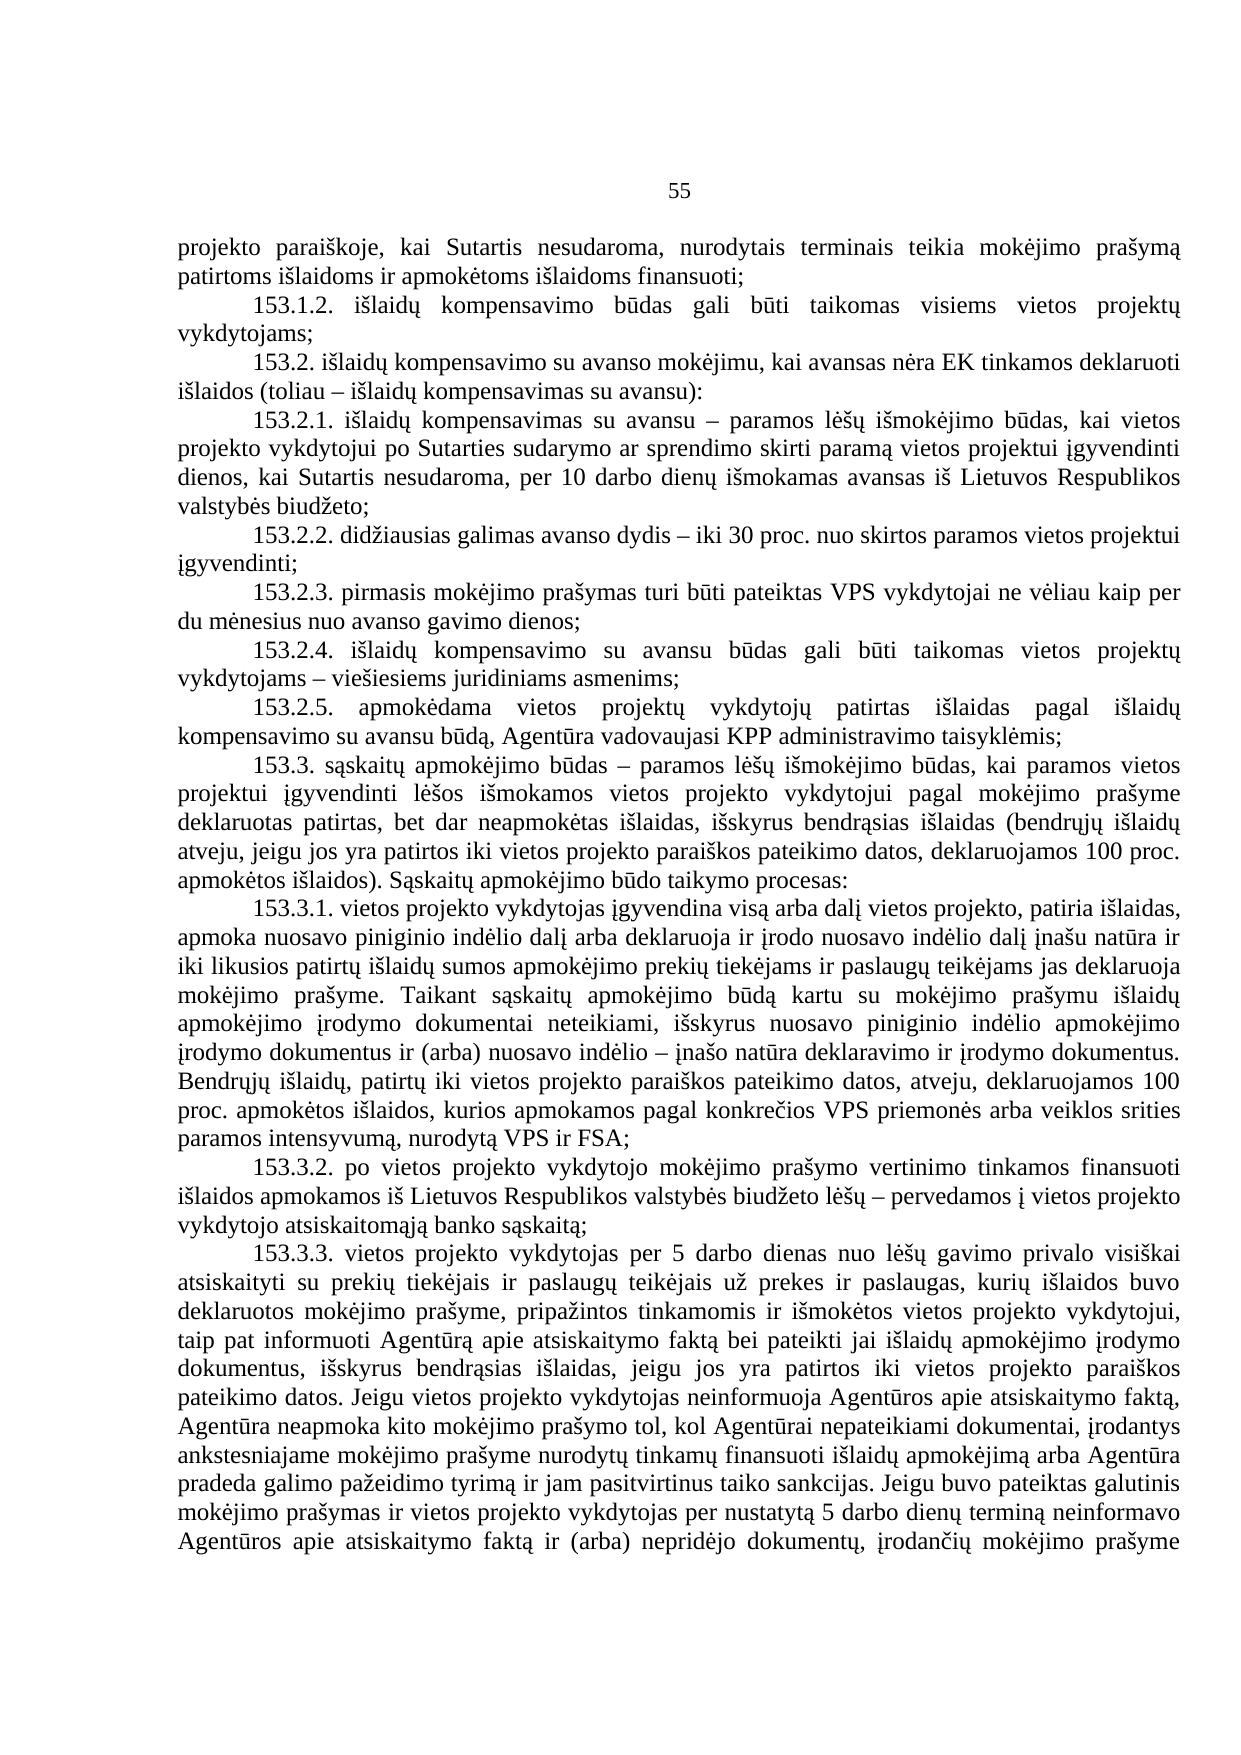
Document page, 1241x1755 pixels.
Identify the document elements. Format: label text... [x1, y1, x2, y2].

text 153.2.4. išlaidų kompensavimo su avansu būdas gali būti taikomas vietos projektų vykdytojams – viešiesiems juridiniams asmenims; [177, 635, 1181, 692]
text projekto paraiškoje, kai Sutartis nesudaroma, nurodytais terminais teikia mokėjimo prašymą patirtoms išlaidoms ir apmokėtoms išlaidoms finansuoti; [177, 232, 1181, 290]
text 153.2.2. didžiausias galimas avanso dydis – iki 30 proc. nuo skirtos paramos vietos projektui įgyvendinti; [177, 520, 1181, 577]
text 153.2. išlaidų kompensavimo su avanso mokėjimu, kai avansas nėra EK tinkamos deklaruoti išlaidos (toliau – išlaidų kompensavimas su avansu): [177, 347, 1181, 405]
text 153.3. sąskaitų apmokėjimo būdas – paramos lėšų išmokėjimo būdas, kai paramos vietos projektui įgyvendinti lėšos išmokamos vietos projekto vykdytojui pagal mokėjimo prašyme deklaruotas patirtas, bet dar neapmokėtas išlaidas, išskyrus bendrąsias išlaidas (bendrųjų išlaidų atveju, jeigu jos yra patirtos iki vietos projekto paraiškos pateikimo datos, deklaruojamos 100 proc. apmokėtos išlaidos). Sąskaitų apmokėjimo būdo taikymo procesas: [177, 750, 1181, 893]
text 153.2.3. pirmasis mokėjimo prašymas turi būti pateiktas VPS vykdytojai ne vėliau kaip per du mėnesius nuo avanso gavimo dienos; [177, 577, 1181, 635]
text 153.2.5. apmokėdama vietos projektų vykdytojų patirtas išlaidas pagal išlaidų kompensavimo su avansu būdą, Agentūra vadovaujasi KPP administravimo taisyklėmis; [177, 692, 1181, 750]
text 153.3.1. vietos projekto vykdytojas įgyvendina visą arba dalį vietos projekto, patiria išlaidas, apmoka nuosavo piniginio indėlio dalį arba deklaruoja ir įrodo nuosavo indėlio dalį įnašu natūra ir iki likusios patirtų išlaidų sumos apmokėjimo prekių tiekėjams ir paslaugų teikėjams jas deklaruoja mokėjimo prašyme. Taikant sąskaitų apmokėjimo būdą kartu su mokėjimo prašymu išlaidų apmokėjimo įrodymo dokumentai neteikiami, išskyrus nuosavo piniginio indėlio apmokėjimo įrodymo dokumentus ir (arba) nuosavo indėlio – įnašo natūra deklaravimo ir įrodymo dokumentus. Bendrųjų išlaidų, patirtų iki vietos projekto paraiškos pateikimo datos, atveju, deklaruojamos 100 proc. apmokėtos išlaidos, kurios apmokamos pagal konkrečios VPS priemonės arba veiklos srities paramos intensyvumą, nurodytą VPS ir FSA; [177, 893, 1181, 1152]
text 153.3.2. po vietos projekto vykdytojo mokėjimo prašymo vertinimo tinkamos finansuoti išlaidos apmokamos iš Lietuvos Respublikos valstybės biudžeto lėšų – pervedamos į vietos projekto vykdytojo atsiskaitomąją banko sąskaitą; [177, 1152, 1181, 1238]
text 153.2.1. išlaidų kompensavimas su avansu – paramos lėšų išmokėjimo būdas, kai vietos projekto vykdytojui po Sutarties sudarymo ar sprendimo skirti paramą vietos projektui įgyvendinti dienos, kai Sutartis nesudaroma, per 10 darbo dienų išmokamas avansas iš Lietuvos Respublikos valstybės biudžeto; [177, 405, 1181, 520]
text 153.1.2. išlaidų kompensavimo būdas gali būti taikomas visiems vietos projektų vykdytojams; [177, 290, 1181, 347]
text 153.3.3. vietos projekto vykdytojas per 5 darbo dienas nuo lėšų gavimo privalo visiškai atsiskaityti su prekių tiekėjais ir paslaugų teikėjais už prekes ir paslaugas, kurių išlaidos buvo deklaruotos mokėjimo prašyme, pripažintos tinkamomis ir išmokėtos vietos projekto vykdytojui, taip pat informuoti Agentūrą apie atsiskaitymo faktą bei pateikti jai išlaidų apmokėjimo įrodymo dokumentus, išskyrus bendrąsias išlaidas, jeigu jos yra patirtos iki vietos projekto paraiškos pateikimo datos. Jeigu vietos projekto vykdytojas neinformuoja Agentūros apie atsiskaitymo faktą, Agentūra neapmoka kito mokėjimo prašymo tol, kol Agentūrai nepateikiami dokumentai, įrodantys ankstesniajame mokėjimo prašyme nurodytų tinkamų finansuoti išlaidų apmokėjimą arba Agentūra pradeda galimo pažeidimo tyrimą ir jam pasitvirtinus taiko sankcijas. Jeigu buvo pateiktas galutinis mokėjimo prašymas ir vietos projekto vykdytojas per nustatytą 5 darbo dienų terminą neinformavo Agentūros apie atsiskaitymo faktą ir (arba) nepridėjo dokumentų, įrodančių mokėjimo prašyme [177, 1238, 1181, 1555]
